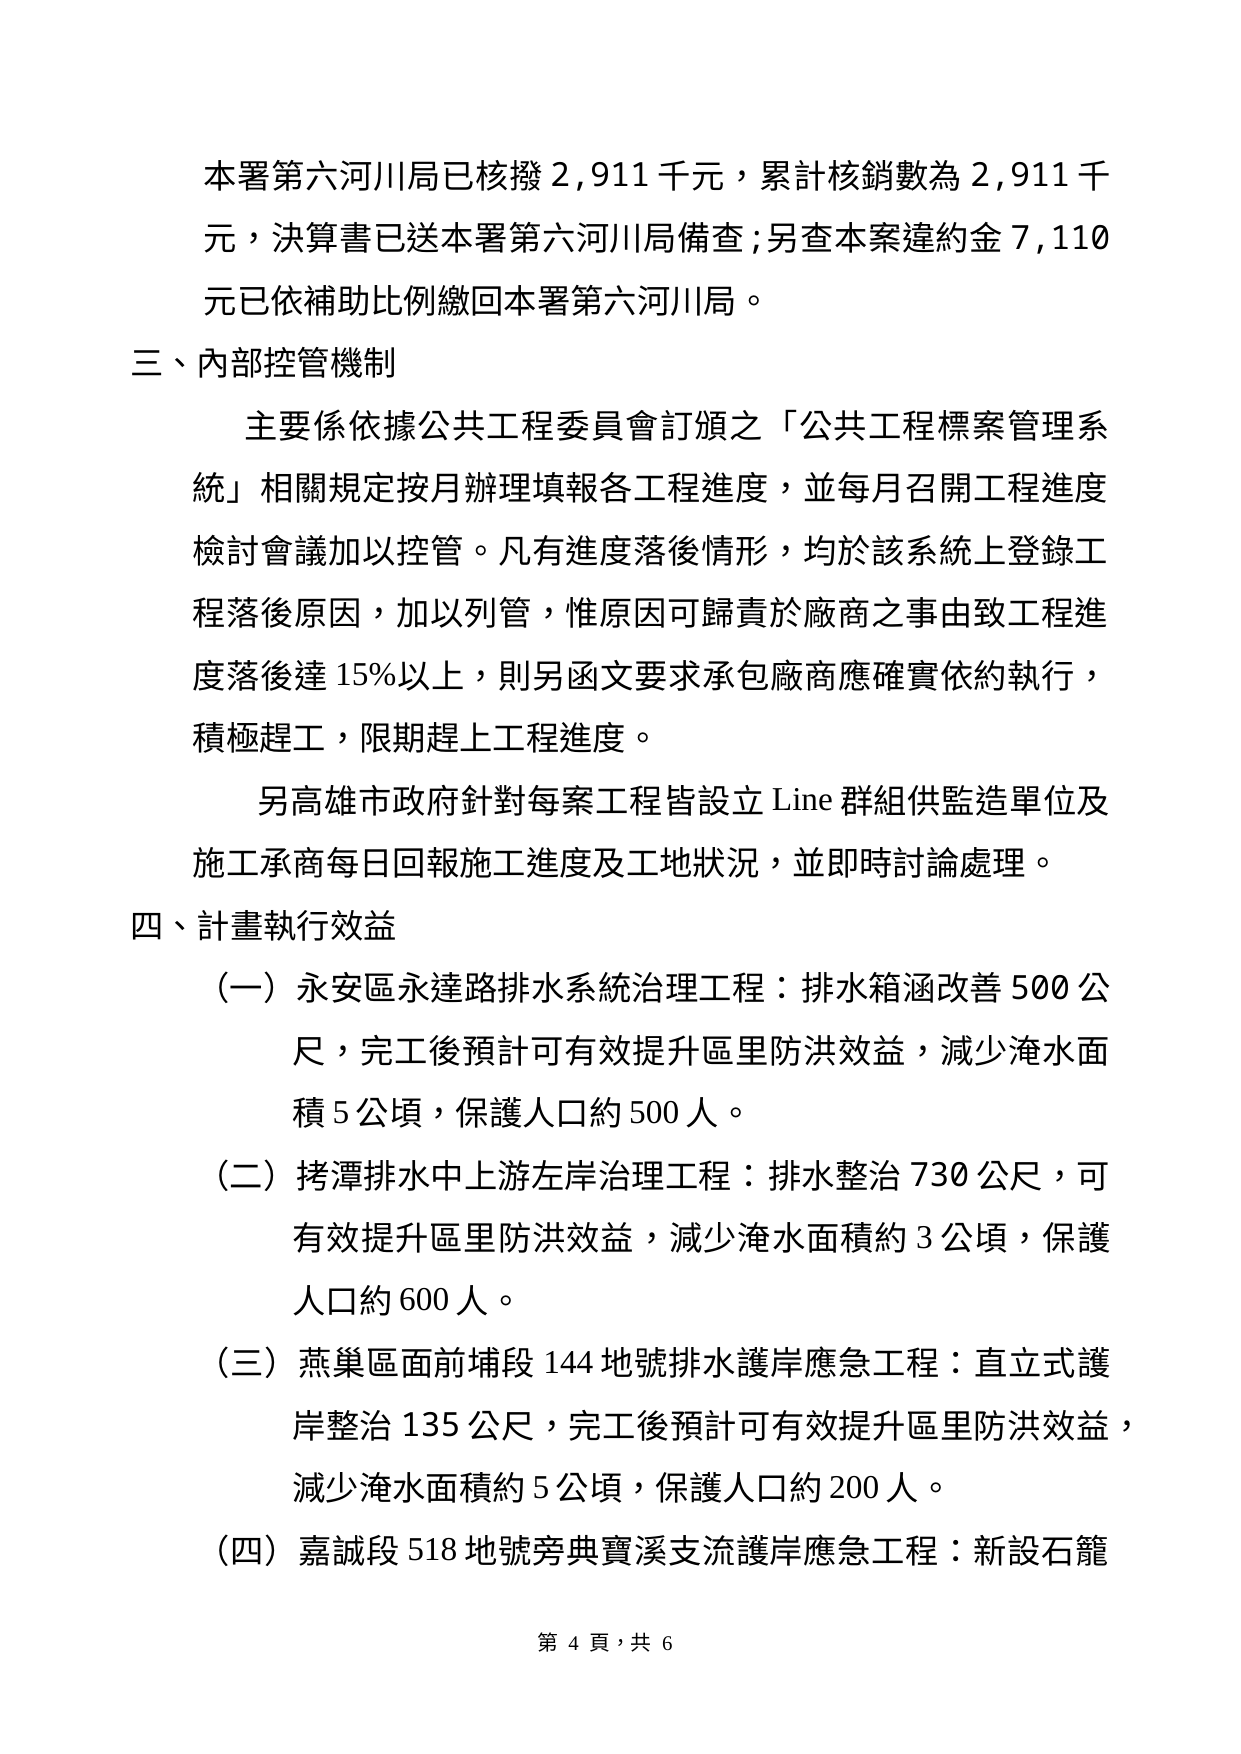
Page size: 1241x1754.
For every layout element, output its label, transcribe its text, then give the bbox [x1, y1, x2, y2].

text 四、計畫執行效益 [130, 882, 1110, 944]
text 主要係依據公共工程委員會訂頒之「公共工程標案管理系統」相關規定按月辦理填報各工程進度，並每月召開工程進度檢討會議加以控管。凡有進度落後情形，均於該系統上登錄工程落後原因，加以列管，惟原因可歸責於廠商之事由致工程進度落後達15%以上，則另函文要求承包廠商應確實依約執行，積極趕工，限期趕上工程進度。 [192, 382, 1110, 757]
text （三）燕巢區面前埔段144地號排水護岸應急工程：直立式護岸整治135公尺，完工後預計可有效提升區里防洪效益，減少淹水面積約5公頃，保護人口約200人。 [196, 1319, 1110, 1507]
text 另高雄市政府針對每案工程皆設立Line群組供監造單位及施工承商每日回報施工進度及工地狀況，並即時討論處理。 [192, 757, 1110, 882]
text 三、內部控管機制 [130, 319, 1110, 382]
text （一）永安區永達路排水系統治理工程：排水箱涵改善500公尺，完工後預計可有效提升區里防洪效益，減少淹水面積5公頃，保護人口約500人。 [196, 944, 1110, 1132]
text （四）嘉誠段518地號旁典寶溪支流護岸應急工程：新設石籠 [196, 1507, 1110, 1569]
text （二）拷潭排水中上游左岸治理工程：排水整治730公尺，可有效提升區里防洪效益，減少淹水面積約3公頃，保護人口約600人。 [196, 1132, 1110, 1319]
text 核定經費7,693千元(水利署補助比例78％)，本計畫發包總經費為7,110千元，決算金額為3,732千元。截至查核日止，本署第六河川局已核撥2,911千元，累計核銷數為2,911千元，決算書已送本署第六河川局備查;另查本案違約金7,110元已依補助比例繳回本署第六河川局。 [204, 132, 1110, 319]
